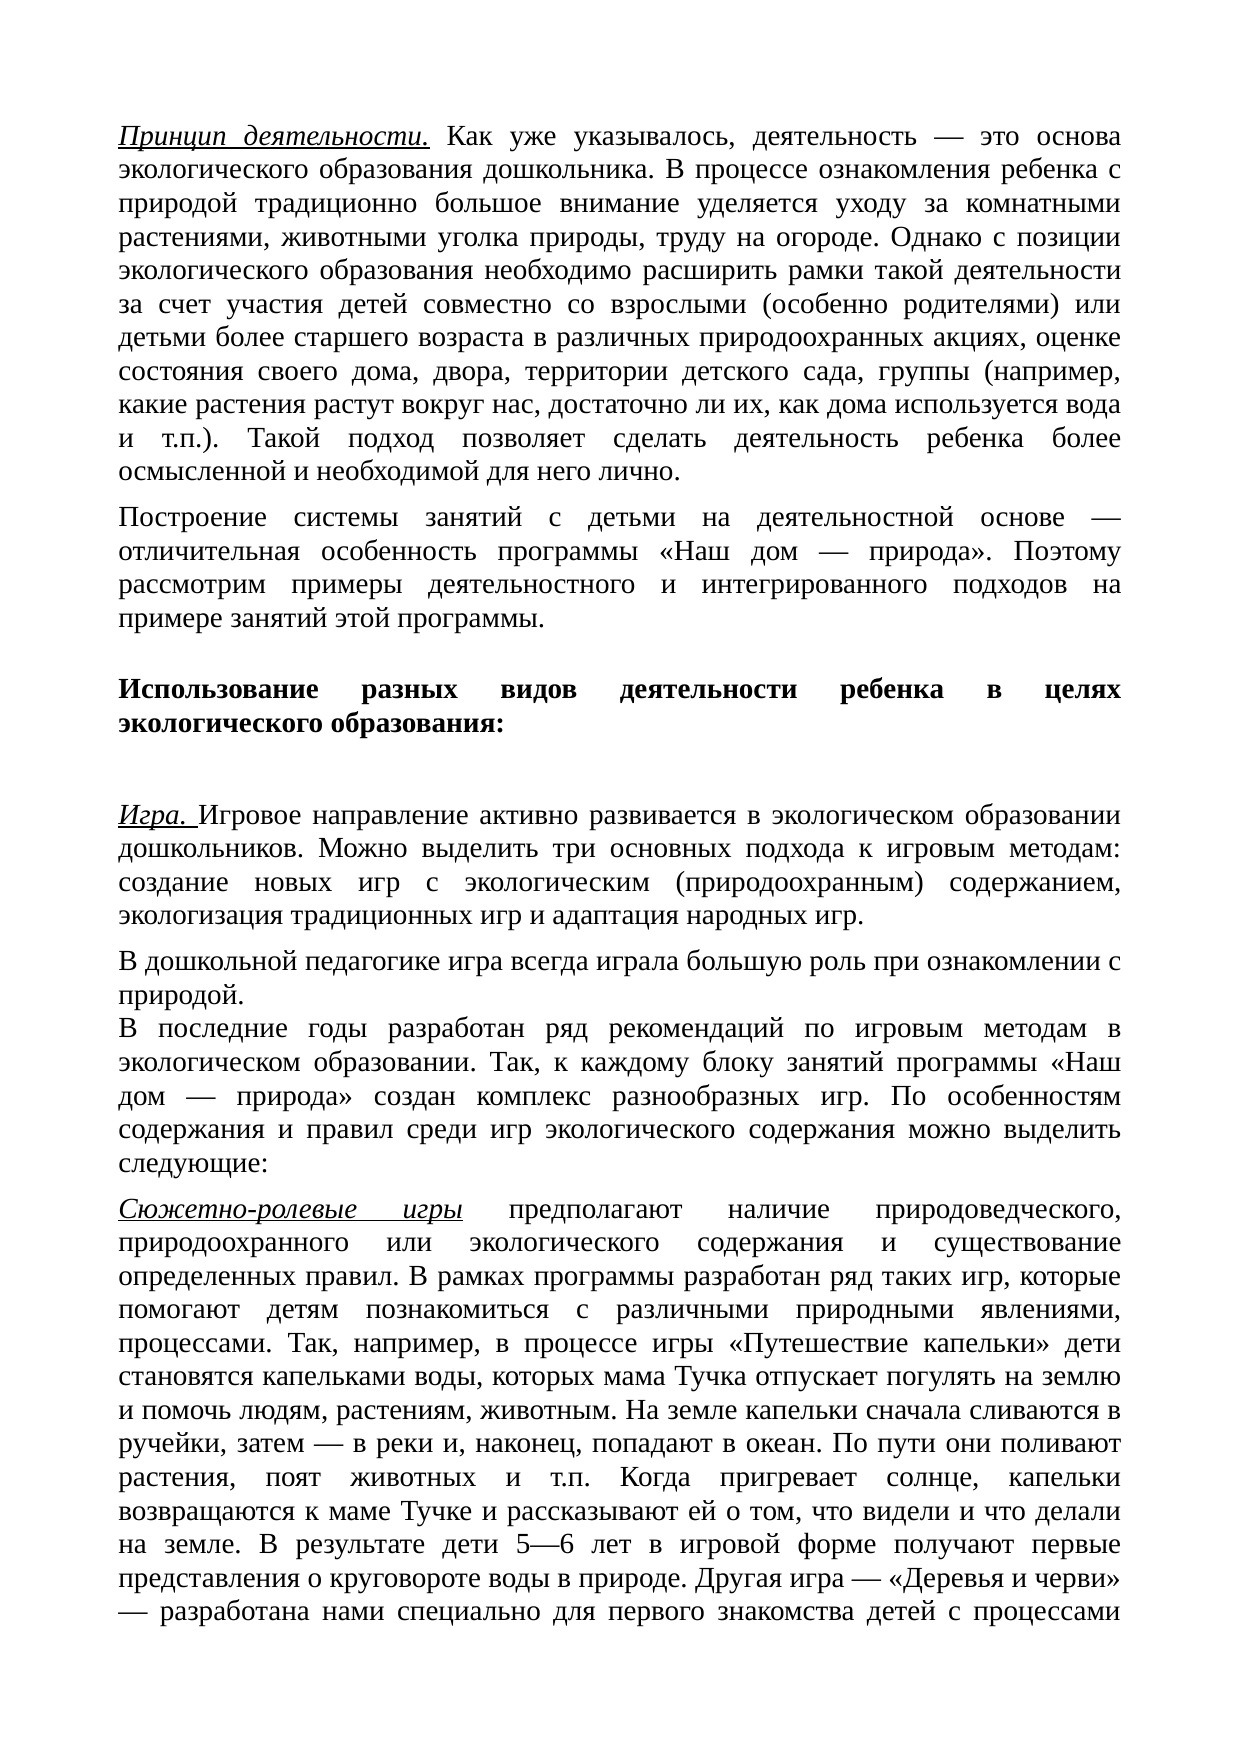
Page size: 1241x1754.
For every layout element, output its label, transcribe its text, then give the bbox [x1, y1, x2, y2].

text Игра. Игровое направление активно развивается в экологическом образовании дошкольников. Можно выделить три основных подхода к игровым методам: создание новых игр с экологическим (природоохранным) содержанием, экологизация традиционных игр и адаптация народных игр. [118, 797, 1122, 931]
text Принцип деятельности. Как уже указывалось, деятельность — это основа экологического образования дошкольника. В процессе ознакомления ребенка с природой традиционно большое внимание уделяется уходу за комнатными растениями, животными уголка природы, труду на огороде. Однако с позиции экологического образования необходимо расширить рамки такой деятельности за счет участия детей совместно со взрослыми (особенно родителями) или детьми более старшего возраста в различных природоохранных акциях, оценке состояния своего дома, двора, территории детского сада, группы (например, какие растения растут вокруг нас, достаточно ли их, как дома используется вода и т.п.). Такой подход позволяет сделать деятельность ребенка более осмысленной и необходимой для него лично. [118, 118, 1122, 487]
text Построение системы занятий с детьми на деятельностной основе — отличительная особенность программы «Наш дом — природа». Поэтому рассмотрим примеры деятельностного и интегрированного подходов на примере занятий этой программы. [118, 499, 1122, 634]
text В дошкольной педагогике игра всегда играла большую роль при ознакомлении с природой. В последние годы разработан ряд рекомендаций по игровым методам в экологическом образовании. Так, к каждому блоку занятий программы «Наш дом — природа» создан комплекс разнообразных игр. По особенностям содержания и правил среди игр экологического содержания можно выделить следующие: [118, 943, 1122, 1178]
text Сюжетно-ролевые игры предполагают наличие природоведческого, природоохранного или экологического содержания и существование определенных правил. В рамках программы разработан ряд таких игр, которые помогают детям познакомиться с различными природными явлениями, процессами. Так, например, в процессе игры «Путешествие капельки» дети становятся капельками воды, которых мама Тучка отпускает погулять на землю и помочь людям, растениям, животным. На земле капельки сначала сливаются в ручейки, затем — в реки и, наконец, попадают в океан. По пути они поливают растения, поят животных и т.п. Когда пригревает солнце, капельки возвращаются к маме Тучке и рассказывают ей о том, что видели и что делали на земле. В результате дети 5—6 лет в игровой форме получают первые представления о круговороте воды в природе. Другая игра — «Деревья и черви» — разработана нами специально для первого знакомства детей с процессами [118, 1191, 1122, 1627]
subtitle Использование разных видов деятельности ребенка в целях экологического образования: [118, 671, 1122, 738]
